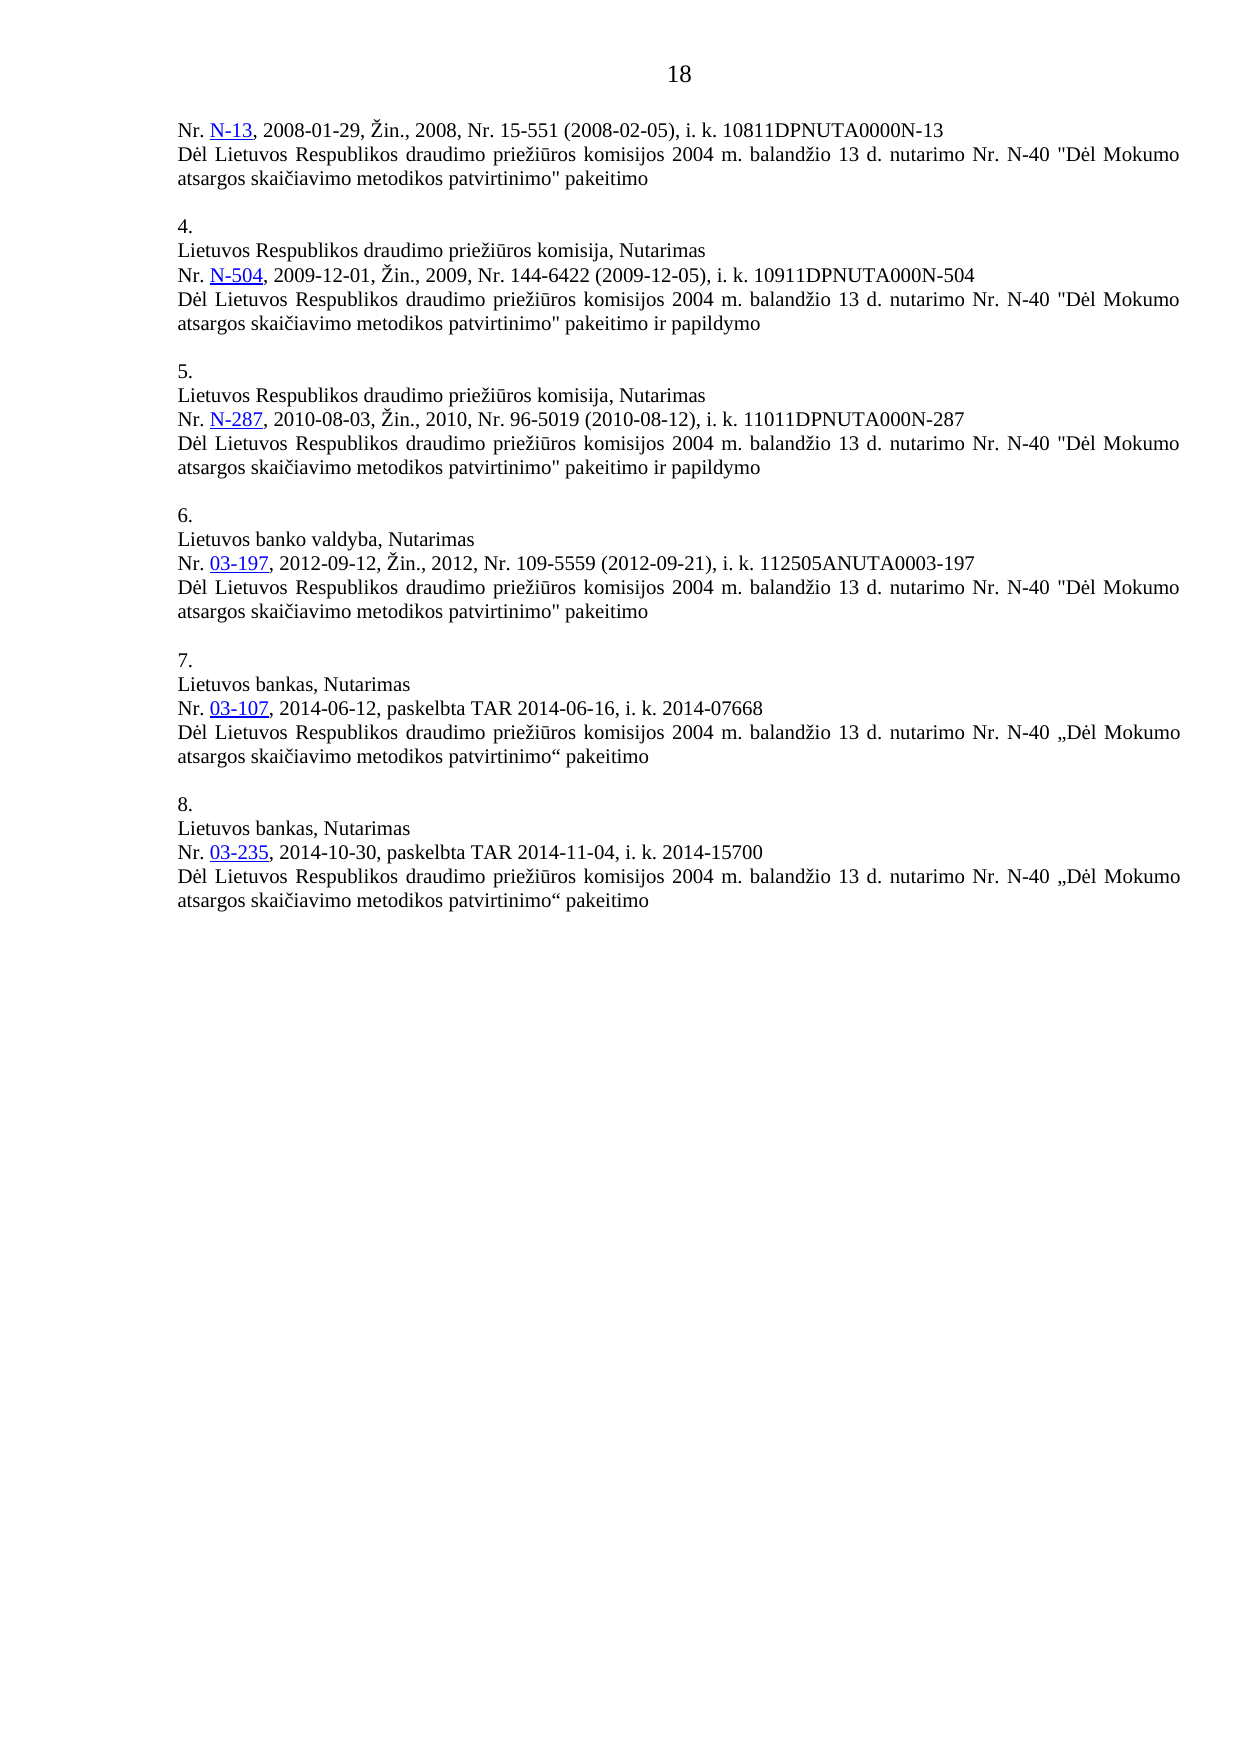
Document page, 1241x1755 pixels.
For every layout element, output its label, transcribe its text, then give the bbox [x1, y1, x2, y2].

text Dėl Lietuvos Respublikos draudimo priežiūros komisijos 2004 m. balandžio 13 d. nutarimo Nr. N-40 "Dėl Mokumo atsargos skaičiavimo metodikos patvirtinimo" pakeitimo [177, 575, 1181, 623]
text Nr. 03-107, 2014-06-12, paskelbta TAR 2014-06-16, i. k. 2014-07668 [177, 696, 1181, 720]
text 5. [177, 359, 1181, 383]
text Dėl Lietuvos Respublikos draudimo priežiūros komisijos 2004 m. balandžio 13 d. nutarimo Nr. N-40 "Dėl Mokumo atsargos skaičiavimo metodikos patvirtinimo" pakeitimo [177, 142, 1181, 190]
text Lietuvos Respublikos draudimo priežiūros komisija, Nutarimas [177, 238, 1181, 262]
text 4. [177, 214, 1181, 238]
text Nr. 03-235, 2014-10-30, paskelbta TAR 2014-11-04, i. k. 2014-15700 [177, 840, 1181, 864]
text Nr. N-504, 2009-12-01, Žin., 2009, Nr. 144-6422 (2009-12-05), i. k. 10911DPNUTA000N-504 [177, 262, 1181, 287]
text Nr. N-287, 2010-08-03, Žin., 2010, Nr. 96-5019 (2010-08-12), i. k. 11011DPNUTA000N-287 [177, 407, 1181, 431]
text Lietuvos bankas, Nutarimas [177, 672, 1181, 696]
text Dėl Lietuvos Respublikos draudimo priežiūros komisijos 2004 m. balandžio 13 d. nutarimo Nr. N-40 "Dėl Mokumo atsargos skaičiavimo metodikos patvirtinimo" pakeitimo ir papildymo [177, 287, 1181, 335]
text Lietuvos banko valdyba, Nutarimas [177, 527, 1181, 551]
text 6. [177, 503, 1181, 527]
text Nr. N-13, 2008-01-29, Žin., 2008, Nr. 15-551 (2008-02-05), i. k. 10811DPNUTA0000N-13 [177, 118, 1181, 142]
text Dėl Lietuvos Respublikos draudimo priežiūros komisijos 2004 m. balandžio 13 d. nutarimo Nr. N-40 "Dėl Mokumo atsargos skaičiavimo metodikos patvirtinimo" pakeitimo ir papildymo [177, 431, 1181, 479]
text Dėl Lietuvos Respublikos draudimo priežiūros komisijos 2004 m. balandžio 13 d. nutarimo Nr. N-40 „Dėl Mokumo atsargos skaičiavimo metodikos patvirtinimo“ pakeitimo [177, 864, 1181, 912]
text Dėl Lietuvos Respublikos draudimo priežiūros komisijos 2004 m. balandžio 13 d. nutarimo Nr. N-40 „Dėl Mokumo atsargos skaičiavimo metodikos patvirtinimo“ pakeitimo [177, 720, 1181, 768]
text 8. [177, 792, 1181, 816]
text Lietuvos Respublikos draudimo priežiūros komisija, Nutarimas [177, 383, 1181, 407]
text 7. [177, 647, 1181, 672]
text Nr. 03-197, 2012-09-12, Žin., 2012, Nr. 109-5559 (2012-09-21), i. k. 112505ANUTA0003-197 [177, 551, 1181, 575]
text Lietuvos bankas, Nutarimas [177, 816, 1181, 840]
